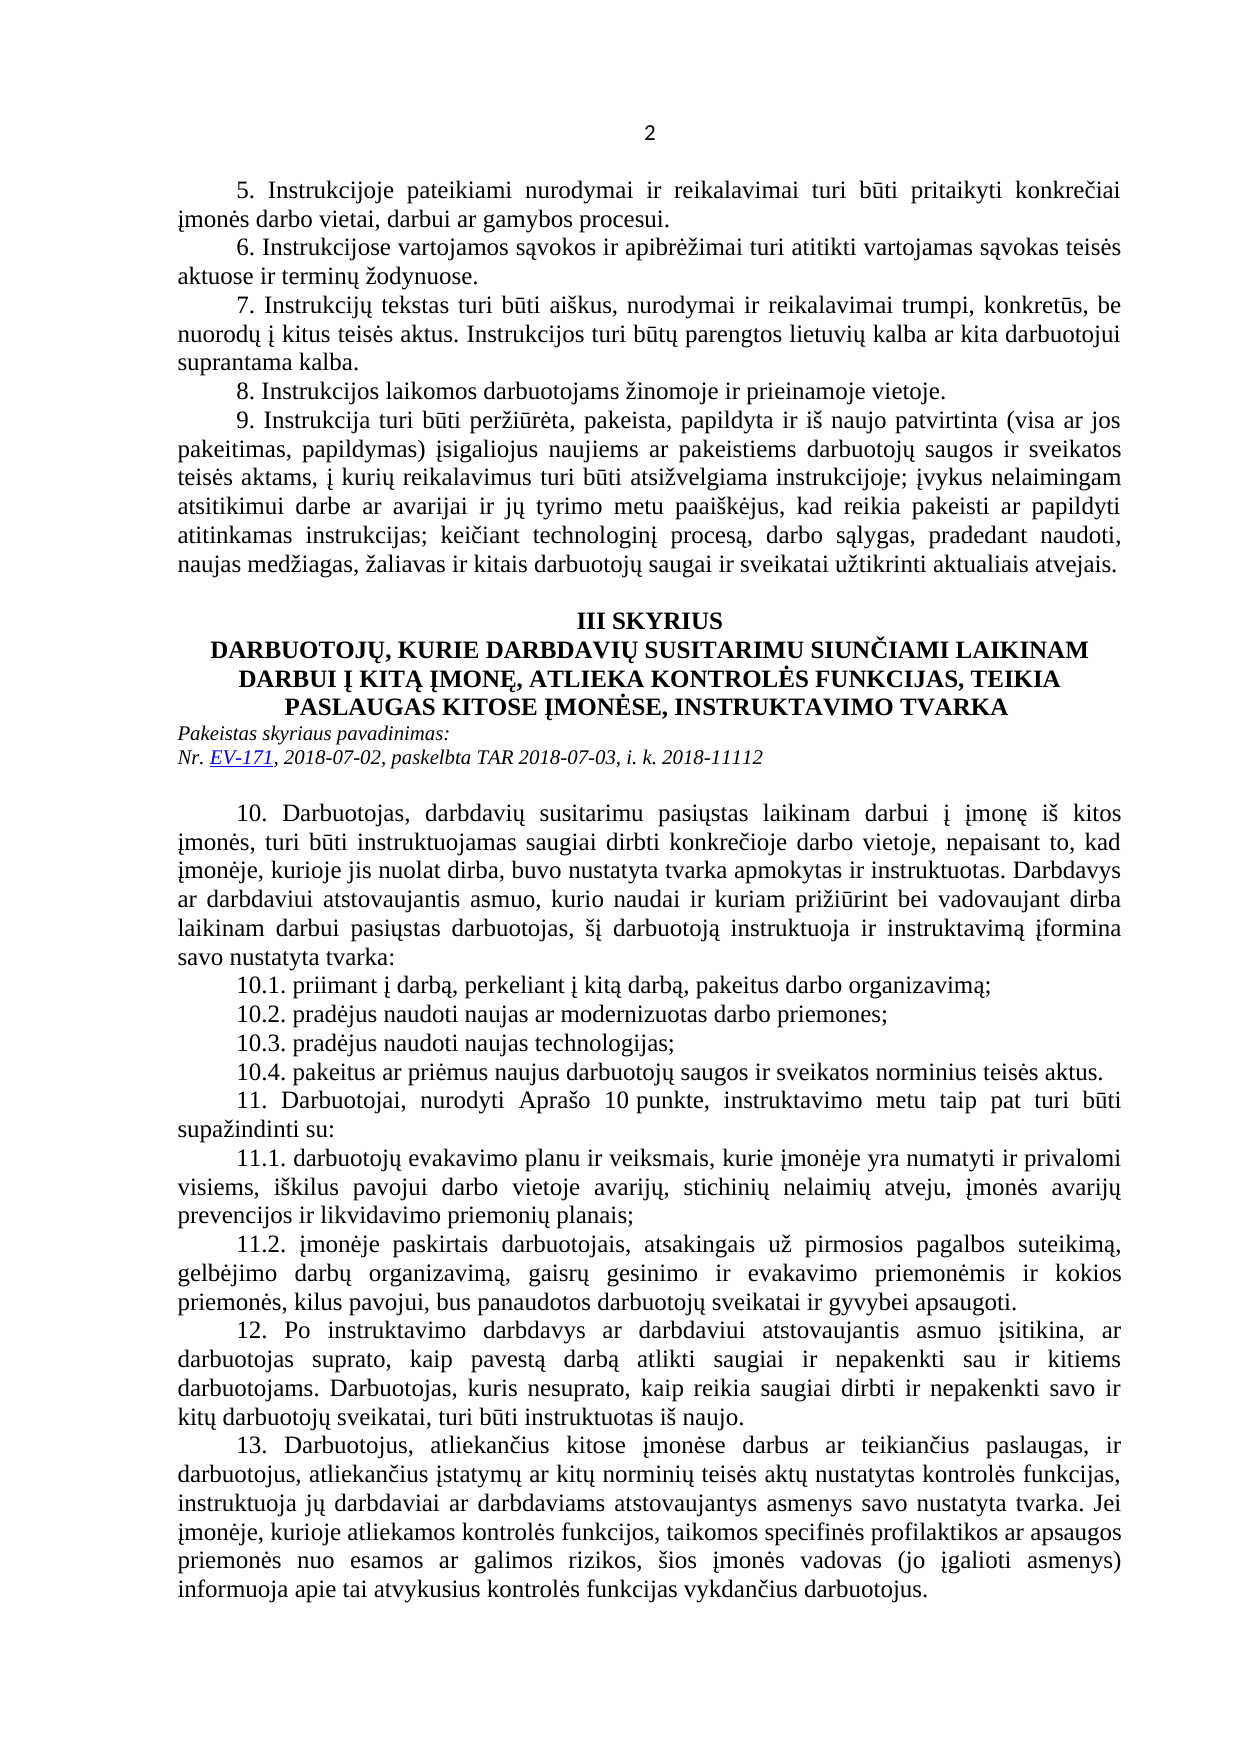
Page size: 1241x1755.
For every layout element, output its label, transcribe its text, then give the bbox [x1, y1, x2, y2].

text 12. Po instruktavimo darbdavys ar darbdaviui atstovaujantis asmuo įsitikina, ar darbuotojas suprato, kaip pavestą darbą atlikti saugiai ir nepakenkti sau ir kitiems darbuotojams. Darbuotojas, kuris nesuprato, kaip reikia saugiai dirbti ir nepakenkti savo ir kitų darbuotojų sveikatai, turi būti instruktuotas iš naujo. [177, 1316, 1122, 1431]
text DARBUOTOJŲ, KURIE DARBDAVIŲ SUSITARIMU SIUNČIAMI LAIKINAM DARBUI Į KITĄ ĮMONĘ, ATLIEKA KONTROLĖS FUNKCIJAS, TEIKIA PASLAUGAS KITOSE ĮMONĖSE, INSTRUKTAVIMO TVARKA [177, 635, 1122, 721]
text III SKYRIUS [177, 606, 1122, 635]
text 10.3. pradėjus naudoti naujas technologijas; [177, 1028, 1122, 1057]
text 5. Instrukcijoje pateikiami nurodymai ir reikalavimai turi būti pritaikyti konkrečiai įmonės darbo vietai, darbui ar gamybos procesui. [177, 175, 1122, 232]
text 7. Instrukcijų tekstas turi būti aiškus, nurodymai ir reikalavimai trumpi, konkretūs, be nuorodų į kitus teisės aktus. Instrukcijos turi būtų parengtos lietuvių kalba ar kita darbuotojui suprantama kalba. [177, 290, 1122, 376]
text 10.1. priimant į darbą, perkeliant į kitą darbą, pakeitus darbo organizavimą; [177, 971, 1122, 999]
text 6. Instrukcijose vartojamos sąvokos ir apibrėžimai turi atitikti vartojamas sąvokas teisės aktuose ir terminų žodynuose. [177, 232, 1122, 290]
text 11.2. įmonėje paskirtais darbuotojais, atsakingais už pirmosios pagalbos suteikimą, gelbėjimo darbų organizavimą, gaisrų gesinimo ir evakavimo priemonėmis ir kokios priemonės, kilus pavojui, bus panaudotos darbuotojų sveikatai ir gyvybei apsaugoti. [177, 1229, 1122, 1316]
text 11. Darbuotojai, nurodyti Aprašo 10 punkte, instruktavimo metu taip pat turi būti supažindinti su: [177, 1086, 1122, 1143]
text 10.4. pakeitus ar priėmus naujus darbuotojų saugos ir sveikatos norminius teisės aktus. [177, 1057, 1122, 1086]
text 8. Instrukcijos laikomos darbuotojams žinomoje ir prieinamoje vietoje. [177, 376, 1122, 405]
text Nr. EV-171, 2018-07-02, paskelbta TAR 2018-07-03, i. k. 2018-11112 [177, 745, 1122, 769]
text 10. Darbuotojas, darbdavių susitarimu pasiųstas laikinam darbui į įmonę iš kitos įmonės, turi būti instruktuojamas saugiai dirbti konkrečioje darbo vietoje, nepaisant to, kad įmonėje, kurioje jis nuolat dirba, buvo nustatyta tvarka apmokytas ir instruktuotas. Darbdavys ar darbdaviui atstovaujantis asmuo, kurio naudai ir kuriam prižiūrint bei vadovaujant dirba laikinam darbui pasiųstas darbuotojas, šį darbuotoją instruktuoja ir instruktavimą įformina savo nustatyta tvarka: [177, 798, 1122, 971]
text 9. Instrukcija turi būti peržiūrėta, pakeista, papildyta ir iš naujo patvirtinta (visa ar jos pakeitimas, papildymas) įsigaliojus naujiems ar pakeistiems darbuotojų saugos ir sveikatos teisės aktams, į kurių reikalavimus turi būti atsižvelgiama instrukcijoje; įvykus nelaimingam atsitikimui darbe ar avarijai ir jų tyrimo metu paaiškėjus, kad reikia pakeisti ar papildyti atitinkamas instrukcijas; keičiant technologinį procesą, darbo sąlygas, pradedant naudoti, naujas medžiagas, žaliavas ir kitais darbuotojų saugai ir sveikatai užtikrinti aktualiais atvejais. [177, 405, 1122, 577]
text 11.1. darbuotojų evakavimo planu ir veiksmais, kurie įmonėje yra numatyti ir privalomi visiems, iškilus pavojui darbo vietoje avarijų, stichinių nelaimių atveju, įmonės avarijų prevencijos ir likvidavimo priemonių planais; [177, 1143, 1122, 1229]
text 10.2. pradėjus naudoti naujas ar modernizuotas darbo priemones; [177, 999, 1122, 1028]
text Pakeistas skyriaus pavadinimas: [177, 721, 1122, 745]
text 13. Darbuotojus, atliekančius kitose įmonėse darbus ar teikiančius paslaugas, ir darbuotojus, atliekančius įstatymų ar kitų norminių teisės aktų nustatytas kontrolės funkcijas, instruktuoja jų darbdaviai ar darbdaviams atstovaujantys asmenys savo nustatyta tvarka. Jei įmonėje, kurioje atliekamos kontrolės funkcijos, taikomos specifinės profilaktikos ar apsaugos priemonės nuo esamos ar galimos rizikos, šios įmonės vadovas (jo įgalioti asmenys) informuoja apie tai atvykusius kontrolės funkcijas vykdančius darbuotojus. [177, 1431, 1122, 1603]
